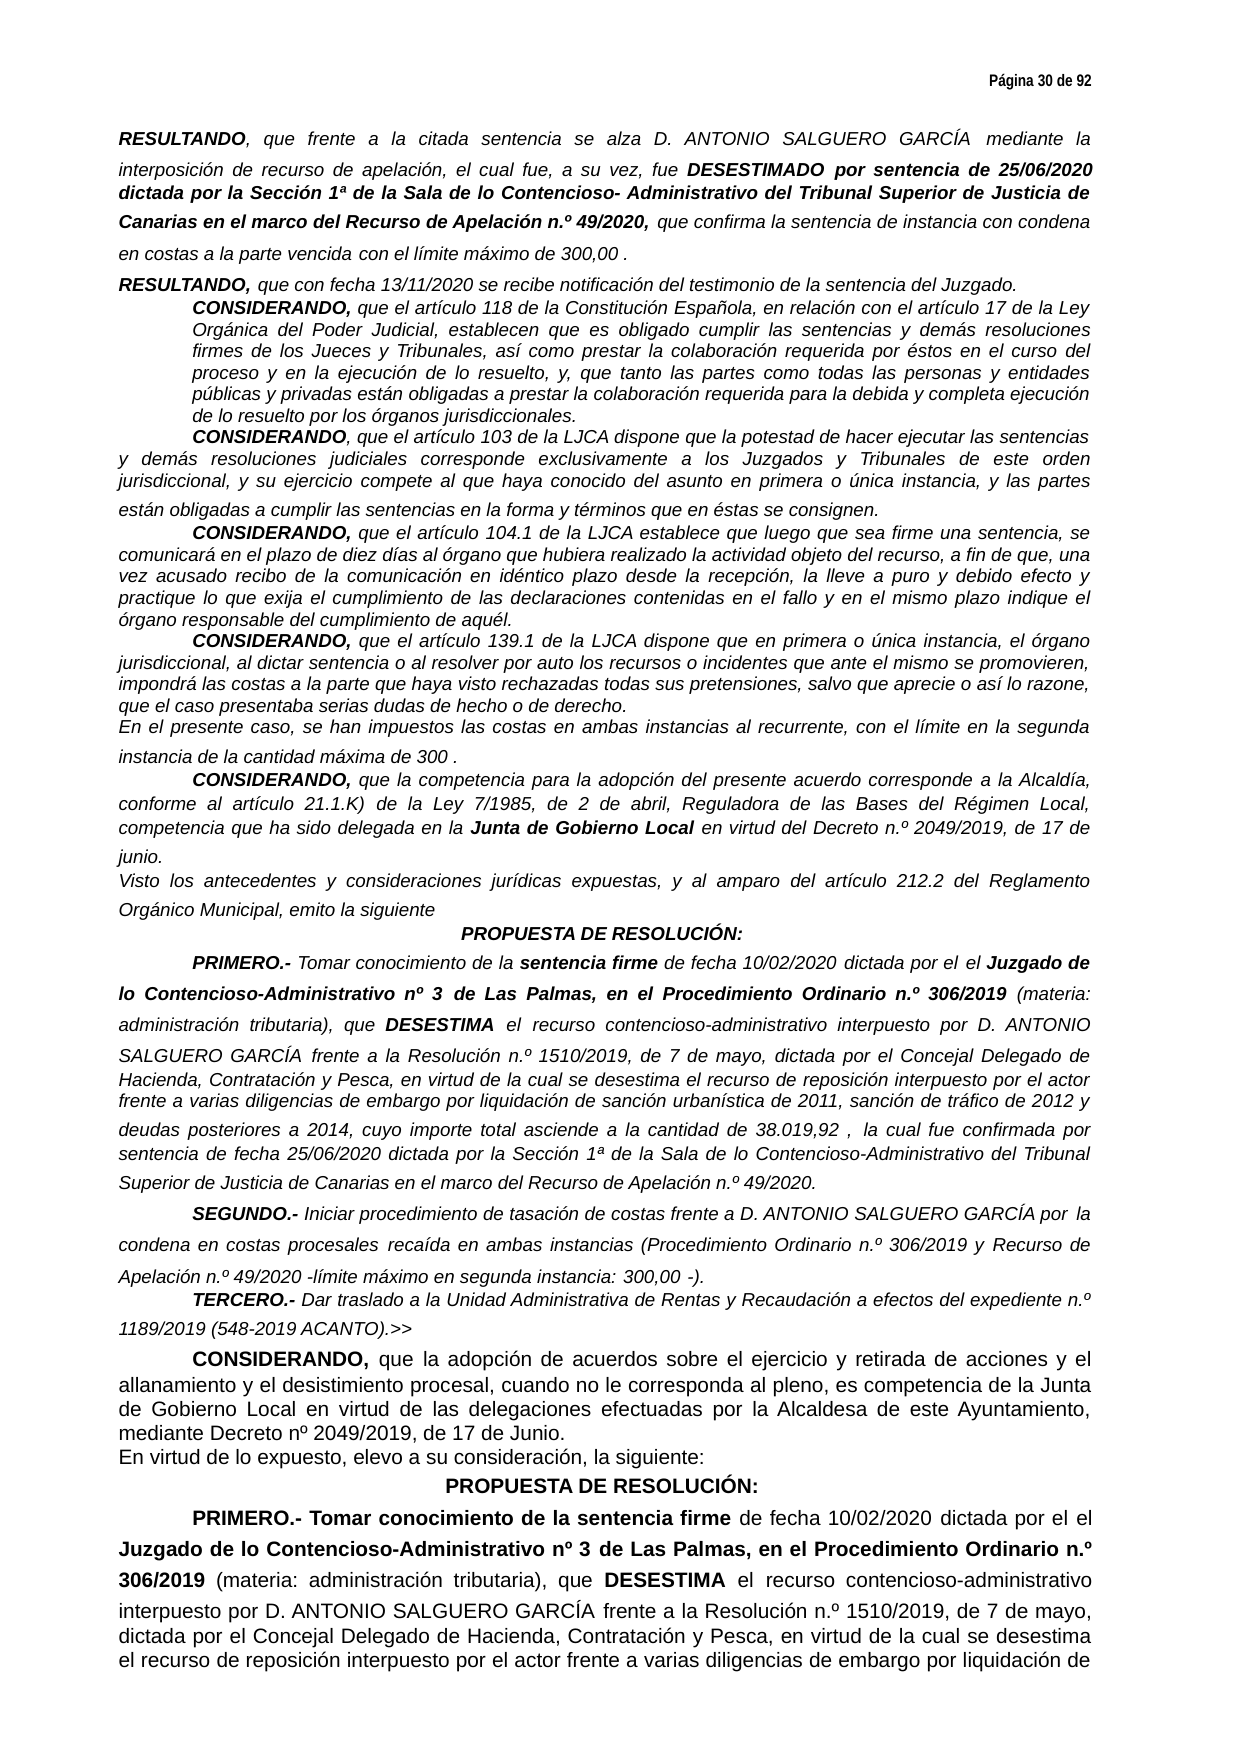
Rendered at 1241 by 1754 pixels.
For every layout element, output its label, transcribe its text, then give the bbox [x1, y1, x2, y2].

text CONSIDERANDO, que el artículo 104.1 de la LJCA establece que luego que sea firme una sentencia, se comunicará en el plazo de diez días al órgano que hubiera realizado la actividad objeto del recurso, a fin de que, una vez acusado recibo de la comunicación en idéntico plazo desde la recepción, la lleve a puro y debido efecto y practique lo que exija el cumplimiento de las declaraciones contenidas en el fallo y en el mismo plazo indique el órgano responsable del cumplimiento de aquél. [118, 522, 1092, 630]
text CONSIDERANDO, que el artículo 118 de la Constitución Española, en relación con el artículo 17 de la Ley Orgánica del Poder Judicial, establecen que es obligado cumplir las sentencias y demás resoluciones firmes de los Jueces y Tribunales, así como prestar la colaboración requerida por éstos en el curso del proceso y en la ejecución de lo resuelto, y, que tanto las partes como todas las personas y entidades públicas y privadas están obligadas a prestar la colaboración requerida para la debida y completa ejecución de lo resuelto por los órganos jurisdiccionales. [192, 297, 1092, 426]
text SEGUNDO.- Iniciar procedimiento de tasación de costas frente a D. ANTONIO SALGUERO GARCÍA por la condena en costas procesales recaída en ambas instancias (Procedimiento Ordinario n.º 306/2019 y Recurso de Apelación n.º 49/2020 -límite máximo en segunda instancia: 300,00 -). [118, 1195, 1092, 1289]
text CONSIDERANDO, que el artículo 103 de la LJCA dispone que la potestad de hacer ejecutar las sentencias y demás resoluciones judiciales corresponde exclusivamente a los Juzgados y Tribunales de este orden jurisdiccional, y su ejercicio compete al que haya conocido del asunto en primera o única instancia, y las partes están obligadas a cumplir las sentencias en la forma y términos que en éstas se consignen. [118, 426, 1092, 522]
text PRIMERO.- Tomar conocimiento de la sentencia firme de fecha 10/02/2020 dictada por el el Juzgado de lo Contencioso-Administrativo nº 3 de Las Palmas, en el Procedimiento Ordinario n.º 306/2019 (materia: administración tributaria), que DESESTIMA el recurso contencioso-administrativo interpuesto por D. ANTONIO SALGUERO GARCÍA frente a la Resolución n.º 1510/2019, de 7 de mayo, dictada por el Concejal Delegado de Hacienda, Contratación y Pesca, en virtud de la cual se desestima el recurso de reposición interpuesto por el actor frente a varias diligencias de embargo por liquidación de sanción urbanística de 2011, sanción de tráfico de 2012 y deudas posteriores a 2014, cuyo importe total asciende a la cantidad de 38.019,92 , la cual fue confirmada por sentencia de fecha 25/06/2020 dictada por la Sección 1ª de la Sala de lo Contencioso-Administrativo del Tribunal Superior de Justicia de Canarias en el marco del Recurso de Apelación n.º 49/2020. [118, 944, 1092, 1195]
text CONSIDERANDO, que el artículo 139.1 de la LJCA dispone que en primera o única instancia, el órgano jurisdiccional, al dictar sentencia o al resolver por auto los recursos o incidentes que ante el mismo se promovieren, impondrá las costas a la parte que haya visto rechazadas todas sus pretensiones, salvo que aprecie o así lo razone, que el caso presentaba serias dudas de hecho o de derecho. [118, 630, 1092, 716]
text PROPUESTA DE RESOLUCIÓN: [118, 1468, 1092, 1500]
text TERCERO.- Dar traslado a la Unidad Administrativa de Rentas y Recaudación a efectos del expediente n.º 1189/2019 (548-2019 ACANTO).>> [118, 1289, 1092, 1342]
text En el presente caso, se han impuestos las costas en ambas instancias al recurrente, con el límite en la segunda instancia de la cantidad máxima de 300 . [118, 716, 1092, 769]
text RESULTANDO, que con fecha 13/11/2020 se recibe notificación del testimonio de la sentencia del Juzgado. [118, 266, 1092, 297]
text En virtud de lo expuesto, elevo a su consideración, la siguiente: [118, 1444, 1092, 1468]
text CONSIDERANDO, que la adopción de acuerdos sobre el ejercicio y retirada de acciones y el allanamiento y el desistimiento procesal, cuando no le corresponda al pleno, es competencia de la Junta de Gobierno Local en virtud de las delegaciones efectuadas por la Alcaldesa de este Ayuntamiento, mediante Decreto nº 2049/2019, de 17 de Junio. [118, 1342, 1092, 1444]
text RESULTANDO, que frente a la citada sentencia se alza D. ANTONIO SALGUERO GARCÍA mediante la interposición de recurso de apelación, el cual fue, a su vez, fue DESESTIMADO por sentencia de 25/06/2020 dictada por la Sección 1ª de la Sala de lo Contencioso- Administrativo del Tribunal Superior de Justicia de Canarias en el marco del Recurso de Apelación n.º 49/2020, que confirma la sentencia de instancia con condena en costas a la parte vencida con el límite máximo de 300,00 . [118, 120, 1092, 266]
text PRIMERO.- Tomar conocimiento de la sentencia firme de fecha 10/02/2020 dictada por el el Juzgado de lo Contencioso-Administrativo nº 3 de Las Palmas, en el Procedimiento Ordinario n.º 306/2019 (materia: administración tributaria), que DESESTIMA el recurso contencioso-administrativo interpuesto por D. ANTONIO SALGUERO GARCÍA frente a la Resolución n.º 1510/2019, de 7 de mayo, dictada por el Concejal Delegado de Hacienda, Contratación y Pesca, en virtud de la cual se desestima el recurso de reposición interpuesto por el actor frente a varias diligencias de embargo por liquidación de [118, 1500, 1092, 1672]
text CONSIDERANDO, que la competencia para la adopción del presente acuerdo corresponde a la Alcaldía, conforme al artículo 21.1.K) de la Ley 7/1985, de 2 de abril, Reguladora de las Bases del Régimen Local, competencia que ha sido delegada en la Junta de Gobierno Local en virtud del Decreto n.º 2049/2019, de 17 de junio. [118, 769, 1092, 869]
text PROPUESTA DE RESOLUCIÓN: [118, 922, 1092, 944]
text Visto los antecedentes y consideraciones jurídicas expuestas, y al amparo del artículo 212.2 del Reglamento Orgánico Municipal, emito la siguiente [118, 869, 1092, 922]
